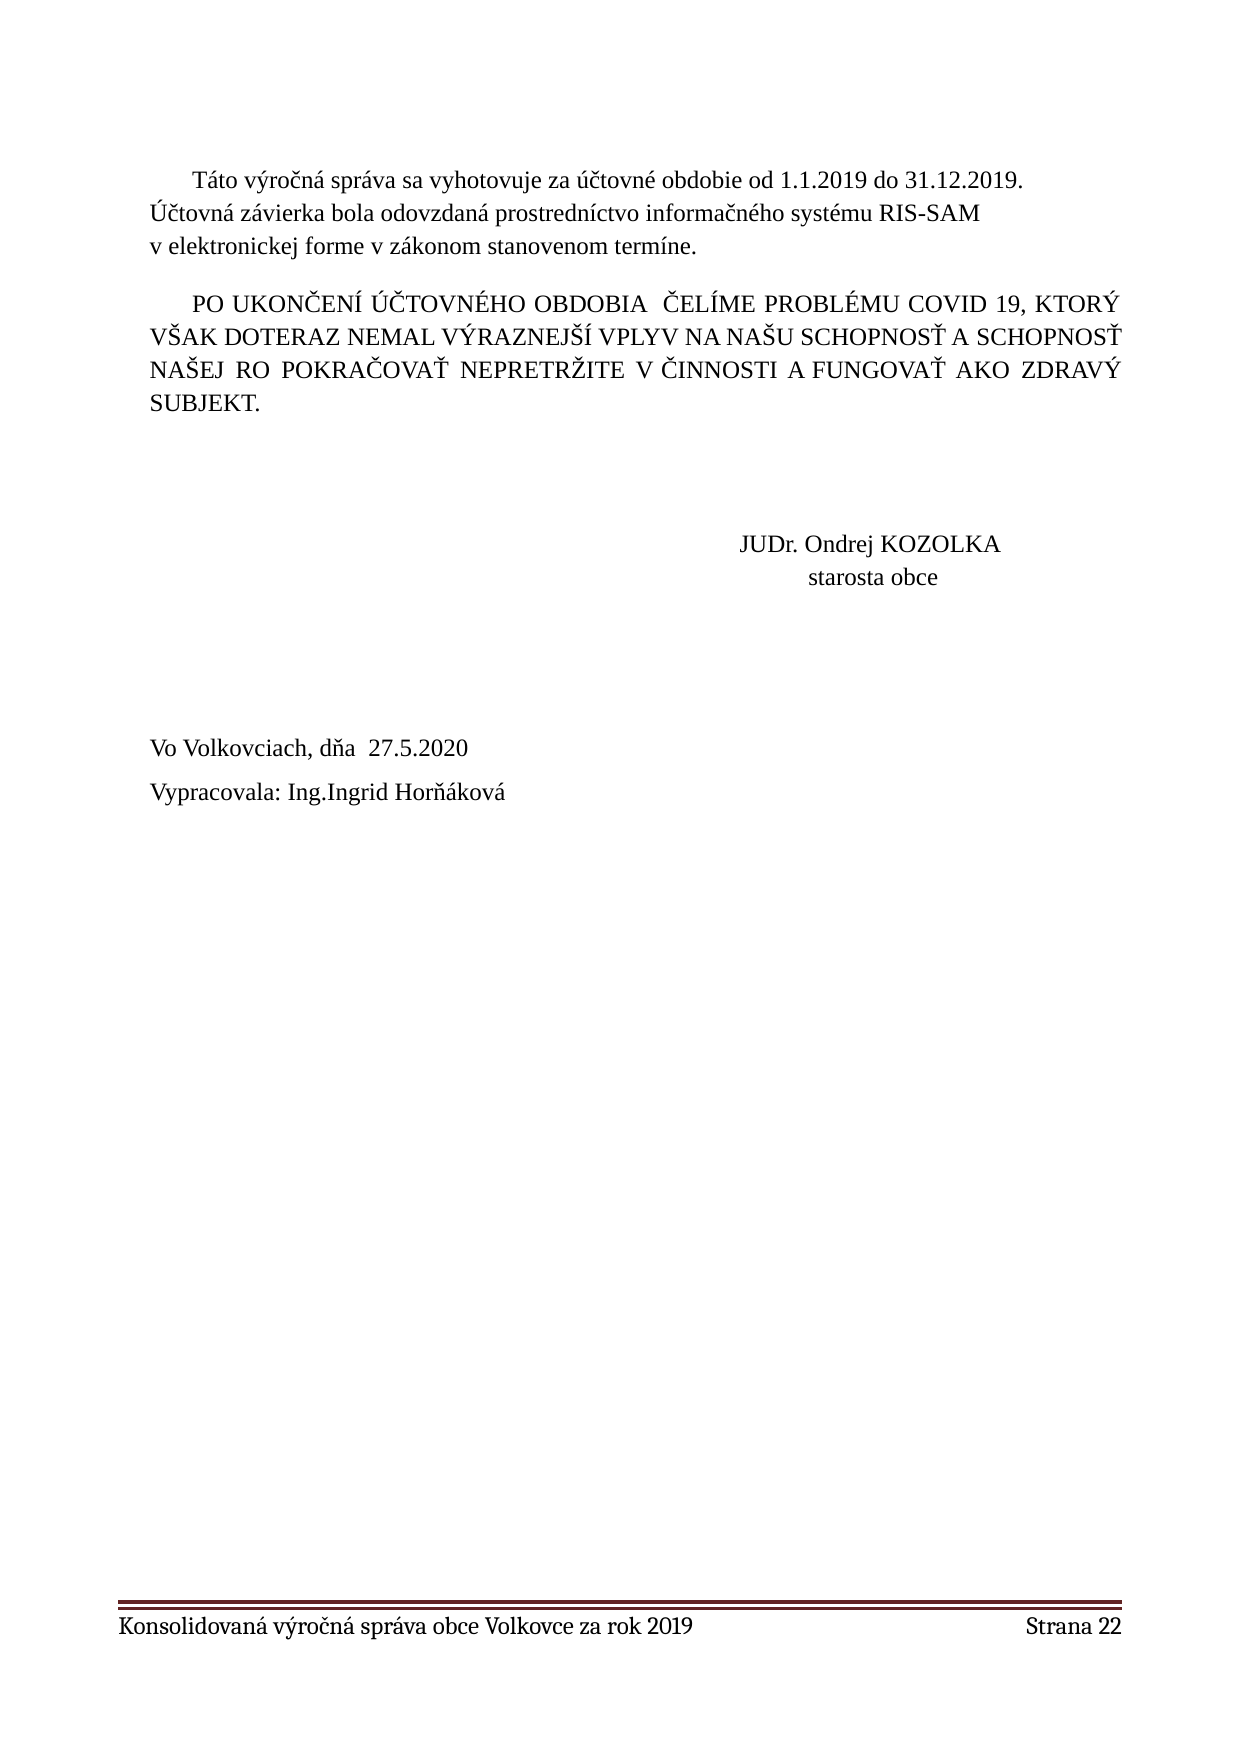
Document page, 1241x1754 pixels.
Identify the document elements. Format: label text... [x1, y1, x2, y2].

text JUDr. Ondrej KOZOLKA [149, 529, 1122, 558]
text v elektronickej forme v zákonom stanovenom termíne. [149, 231, 1122, 259]
text Vo Volkovciach, dňa 27.5.2020 [149, 733, 1122, 762]
text Táto výročná správa sa vyhotovuje za účtovné obdobie od 1.1.2019 do 31.12.2019. [149, 165, 1122, 193]
text Účtovná závierka bola odovzdaná prostredníctvo informačného systému RIS-SAM [149, 198, 1122, 227]
text PO UKONČENÍ ÚČTOVNÉHO OBDOBIA ČELÍME PROBLÉMU COVID 19, KTORÝ VŠAK DOTERAZ NEMAL VÝRAZNEJŠÍ VPLYV NA NAŠU SCHOPNOSŤ A SCHOPNOSŤ NAŠEJ RO POKRAČOVAŤ NEPRETRŽITE V ČINNOSTI A FUNGOVAŤ AKO ZDRAVÝ SUBJEKT. [149, 289, 1122, 417]
text starosta obce [149, 562, 1122, 591]
text Vypracovala: Ing.Ingrid Horňáková [149, 777, 1122, 805]
